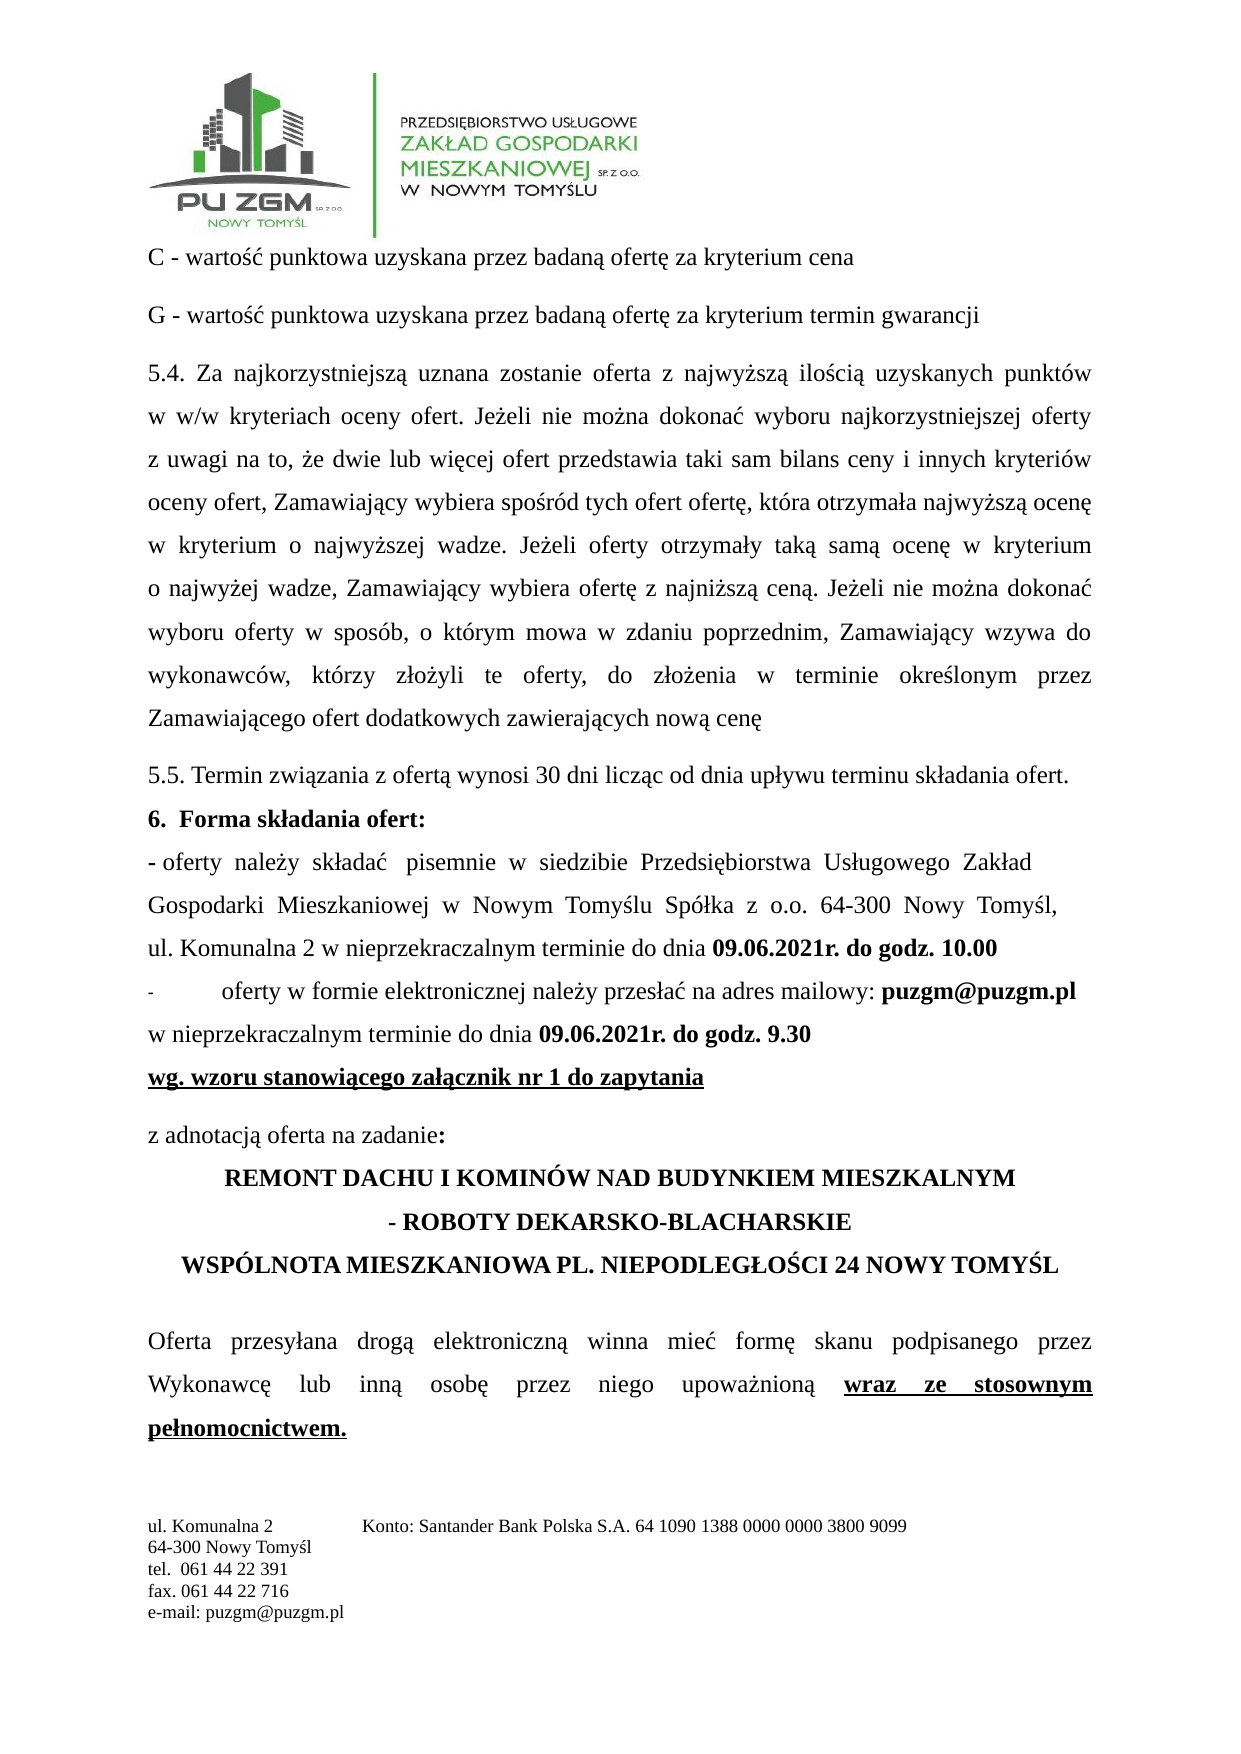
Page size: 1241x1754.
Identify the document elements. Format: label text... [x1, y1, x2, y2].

text REMONT DACHU I KOMINÓW NAD BUDYNKIEM MIESZKALNYM [148, 1163, 1093, 1192]
text 6. Forma składania ofert: - oferty należy składać pisemnie w siedzibie Przedsiębiorstwa Usługowego Zakład Gospodarki Mieszkaniowej w Nowym Tomyślu Spółka z o.o. 64-300 Nowy Tomyśl, ul. Komunalna 2 w nieprzekraczalnym terminie do dnia 09.06.2021r. do godz. 10.00 [148, 804, 1093, 962]
picture [147, 73, 655, 243]
text C - wartość punktowa uzyskana przez badaną ofertę za kryterium cena [148, 242, 1093, 271]
text G - wartość punktowa uzyskana przez badaną ofertę za kryterium termin gwarancji [148, 300, 1093, 329]
text - ROBOTY DEKARSKO-BLACHARSKIE [148, 1207, 1093, 1236]
text 5.5. Termin związania z ofertą wynosi 30 dni licząc od dnia upływu terminu składania ofert. [148, 761, 1093, 789]
text WSPÓLNOTA MIESZKANIOWA PL. NIEPODLEGŁOŚCI 24 NOWY TOMYŚL [148, 1250, 1093, 1279]
text Oferta przesyłana drogą elektroniczną winna mieć formę skanu podpisanego przez Wykonawcę lub inną osobę przez niego upoważnioną wraz ze stosownym pełnomocnictwem. [148, 1326, 1093, 1441]
text z adnotacją oferta na zadanie: [148, 1120, 1093, 1149]
list oferty w formie elektronicznej należy przesłać na adres mailowy: puzgm@puzgm.pl w nieprzekraczalnym terminie do dnia 09.06.2021r. do godz. 9.30 wg. wzoru stanowiącego załącznik nr 1 do zapytania [148, 976, 1093, 1091]
text 5.4. Za najkorzystniejszą uznana zostanie oferta z najwyższą ilością uzyskanych punktów w w/w kryteriach oceny ofert. Jeżeli nie można dokonać wyboru najkorzystniejszej oferty z uwagi na to, że dwie lub więcej ofert przedstawia taki sam bilans ceny i innych kryteriów oceny ofert, Zamawiający wybiera spośród tych ofert ofertę, która otrzymała najwyższą ocenę w kryterium o najwyższej wadze. Jeżeli oferty otrzymały taką samą ocenę w kryterium o najwyżej wadze, Zamawiający wybiera ofertę z najniższą ceną. Jeżeli nie można dokonać wyboru oferty w sposób, o którym mowa w zdaniu poprzednim, Zamawiający wzywa do wykonawców, którzy złożyli te oferty, do złożenia w terminie określonym przez Zamawiającego ofert dodatkowych zawierających nową cenę [148, 358, 1093, 732]
